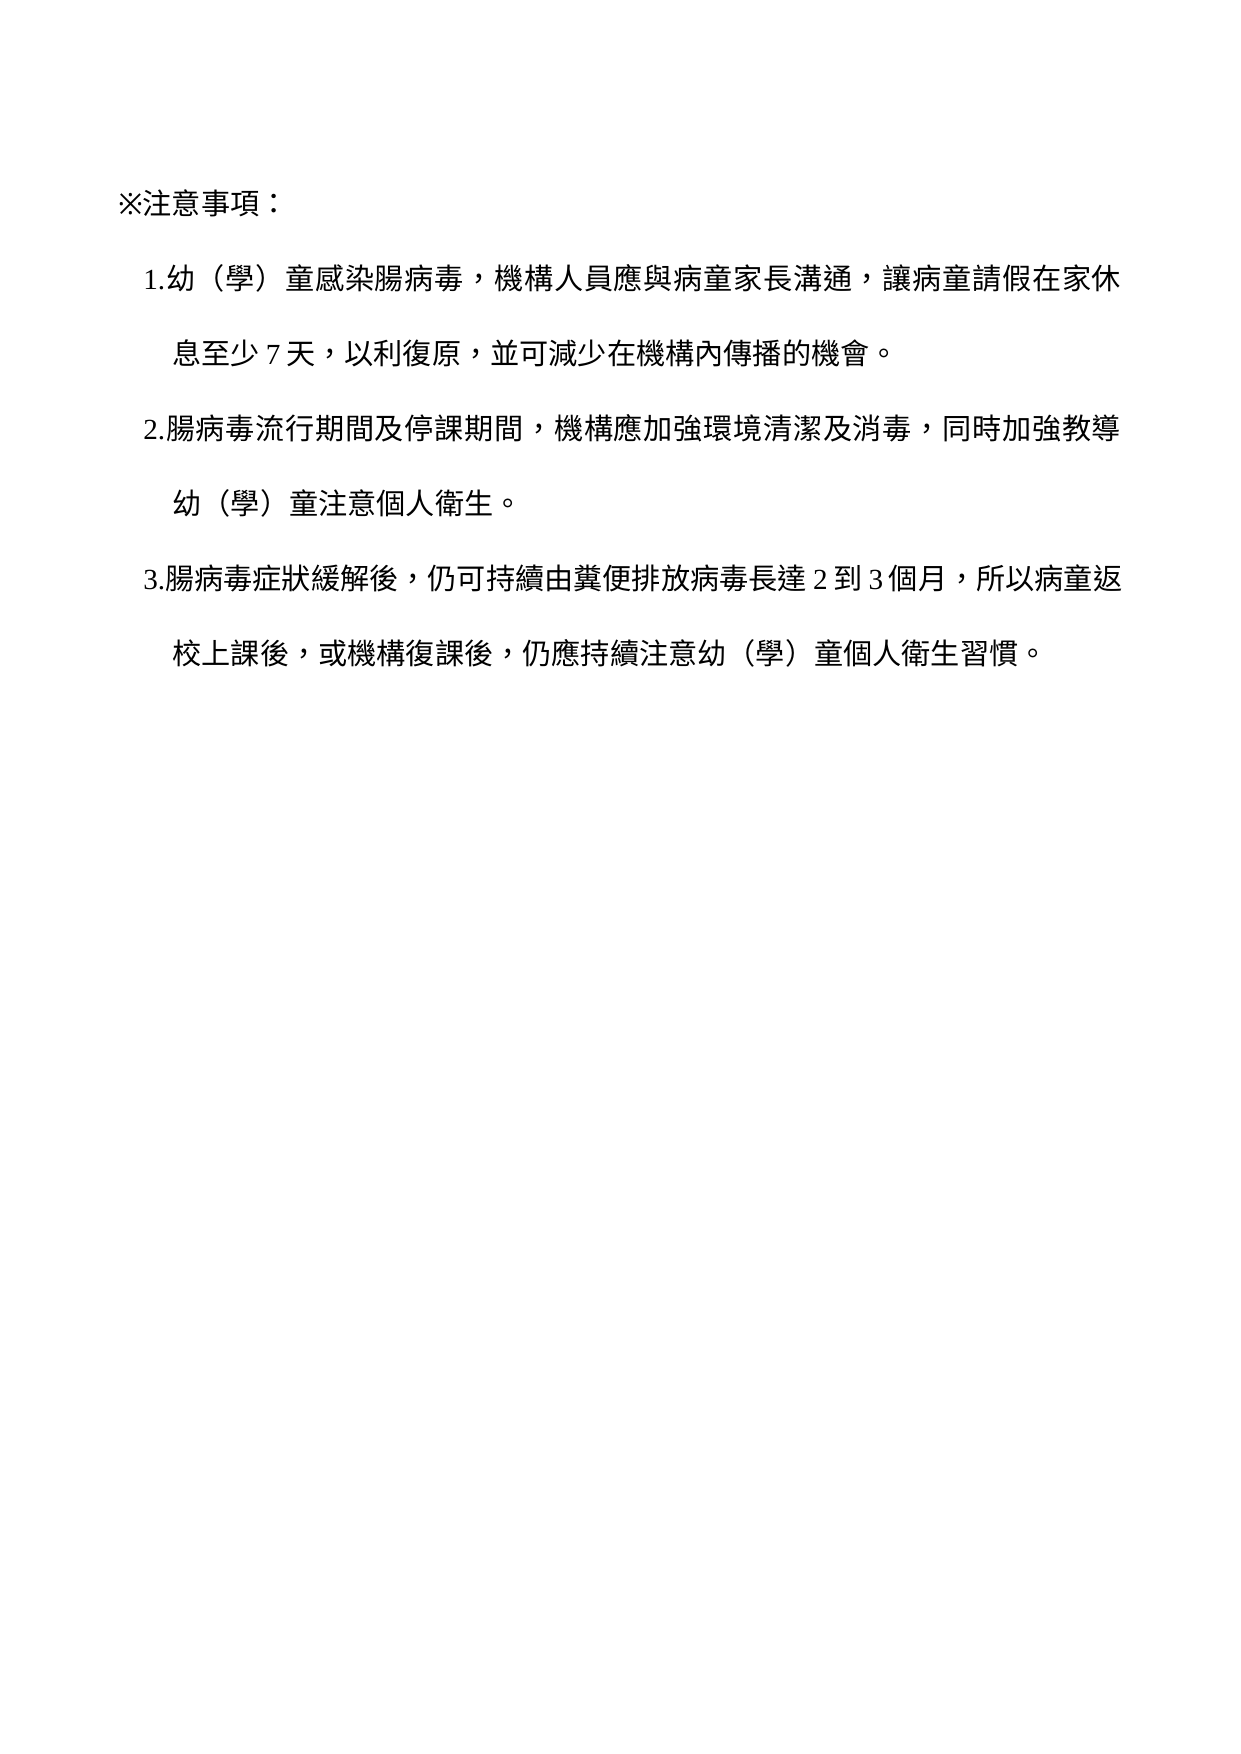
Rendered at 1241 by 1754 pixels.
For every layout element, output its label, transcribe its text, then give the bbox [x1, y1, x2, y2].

text 3.腸病毒症狀緩解後，仍可持續由糞便排放病毒長達2到3個月，所以病童返校上課後，或機構復課後，仍應持續注意幼（學）童個人衛生習慣。 [143, 539, 1122, 689]
text 2.腸病毒流行期間及停課期間，機構應加強環境清潔及消毒，同時加強教導幼（學）童注意個人衛生。 [143, 389, 1122, 539]
text 1.幼（學）童感染腸病毒，機構人員應與病童家長溝通，讓病童請假在家休息至少7天，以利復原，並可減少在機構內傳播的機會。 [143, 239, 1122, 389]
text ※注意事項： [118, 164, 1122, 239]
